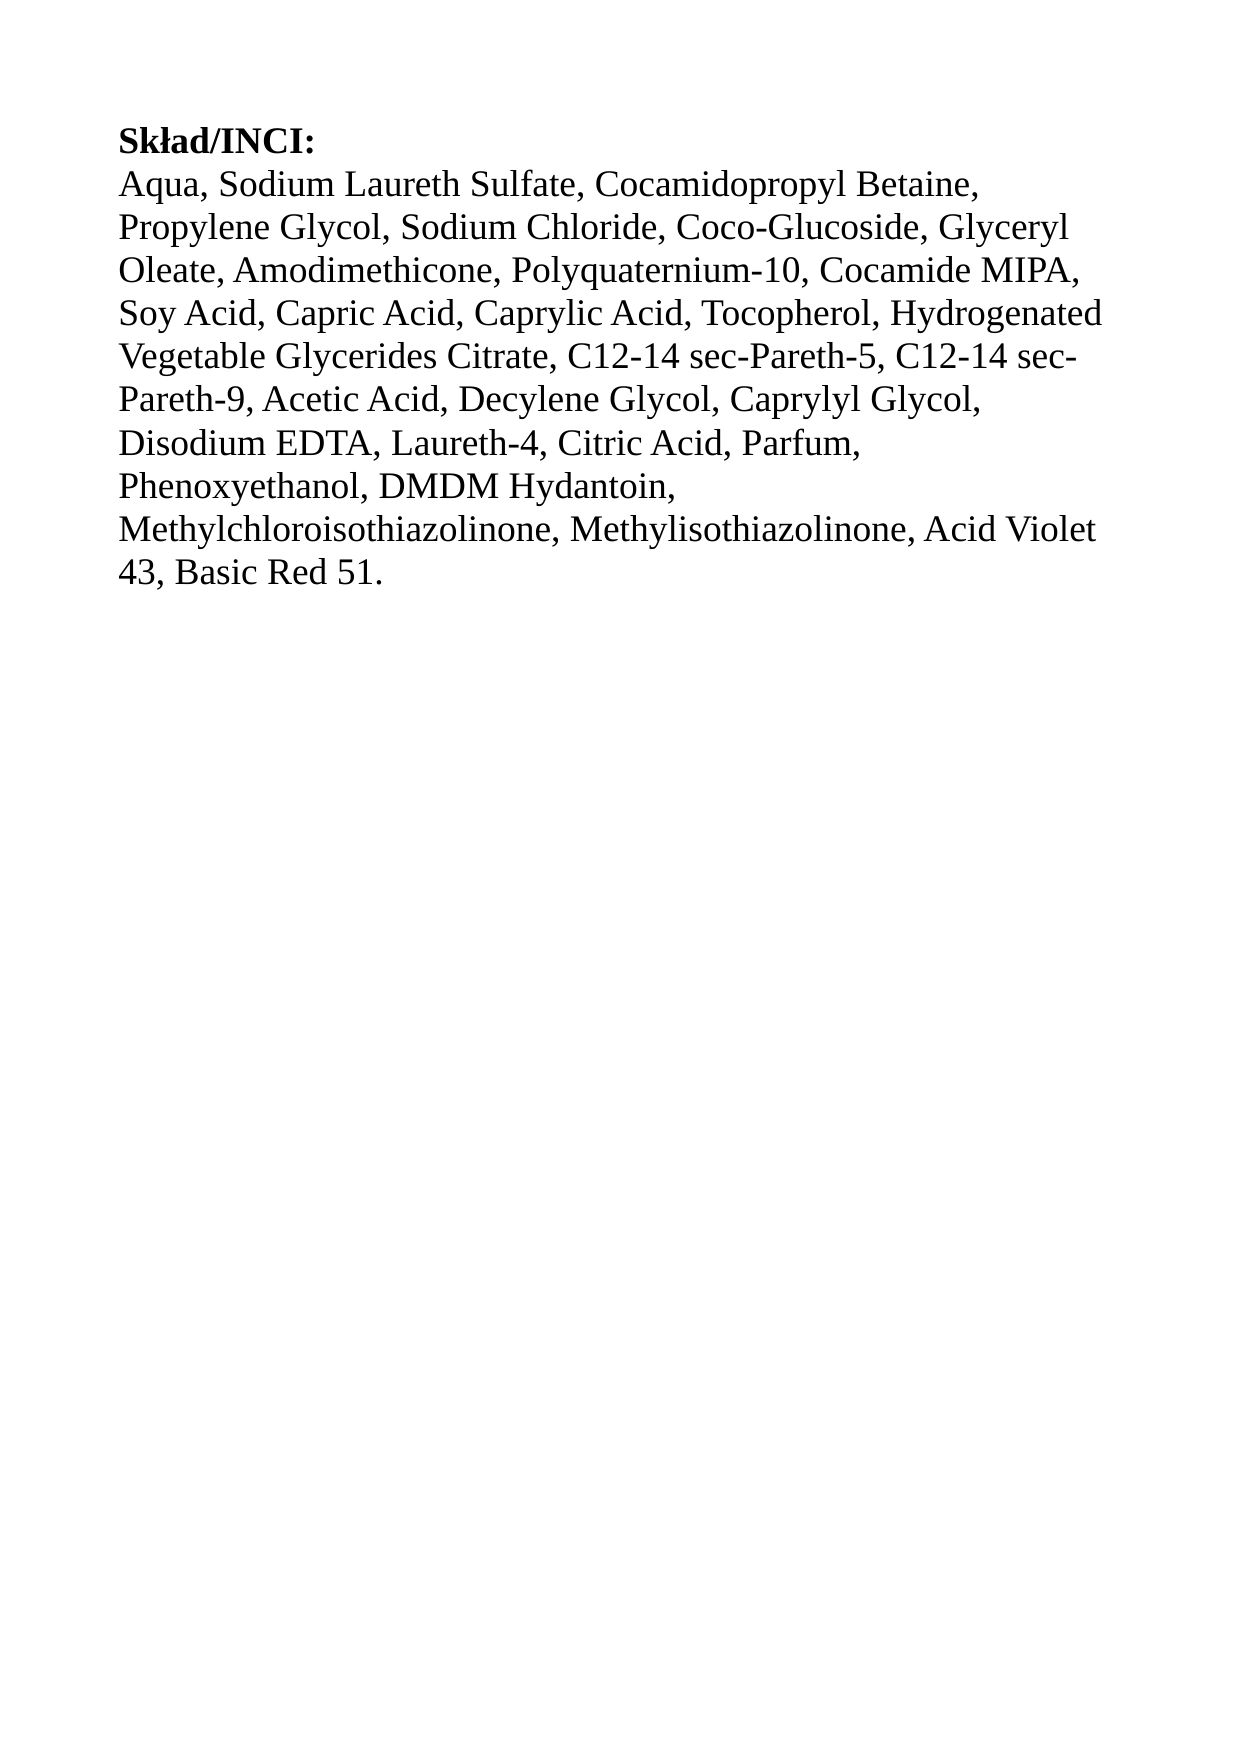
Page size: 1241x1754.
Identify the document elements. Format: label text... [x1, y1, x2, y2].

text Aqua, Sodium Laureth Sulfate, Cocamidopropyl Betaine, Propylene Glycol, Sodium Chloride, Coco-Glucoside, Glyceryl Oleate, Amodimethicone, Polyquaternium-10, Cocamide MIPA, Soy Acid, Capric Acid, Caprylic Acid, Tocopherol, Hydrogenated Vegetable Glycerides Citrate, C12-14 sec-Pareth-5, C12-14 sec-Pareth-9, Acetic Acid, Decylene Glycol, Caprylyl Glycol, Disodium EDTA, Laureth-4, Citric Acid, Parfum, Phenoxyethanol, DMDM Hydantoin, Methylchloroisothiazolinone, Methylisothiazolinone, Acid Violet 43, Basic Red 51. [118, 161, 1122, 592]
text Skład/INCI: [118, 118, 1122, 161]
